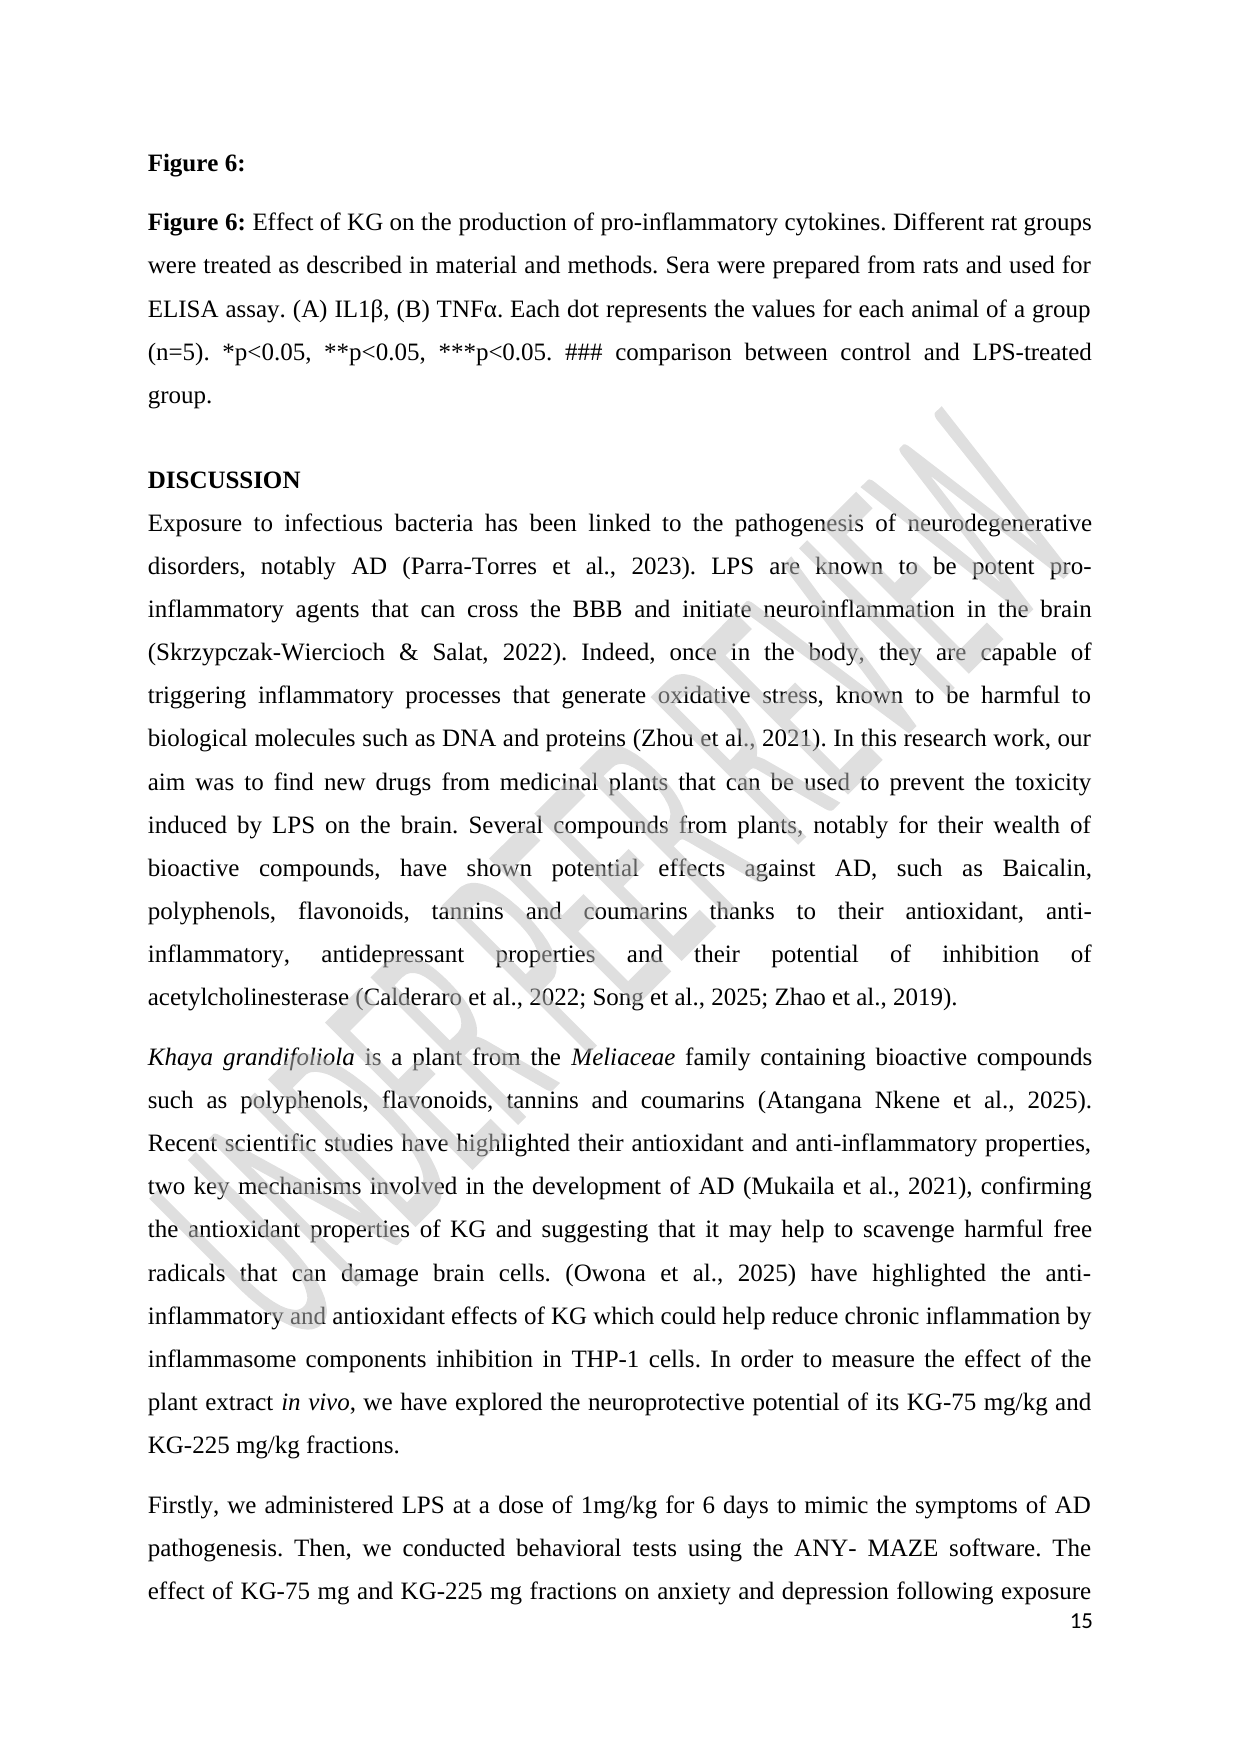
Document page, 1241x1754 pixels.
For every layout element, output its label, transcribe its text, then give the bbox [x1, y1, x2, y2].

subtitle [935, 465, 994, 493]
text Figure 6: Effect of KG on the production of pro-inflammatory cytokines. Different rat groups were treated as described in material and methods. Sera were prepared from rats and used for ELISA assay. (A) IL1β, (B) TNFα. Each dot represents the values for each animal of a group (n=5). *p<0.05, **p<0.05, ***p<0.05. ### comparison between control and LPS-treated group. [148, 207, 1093, 409]
subtitle DISCUSSION [148, 465, 930, 493]
text Exposure to infectious bacteria has been linked to the pathogenesis of neurodegenerative disorders, notably AD (Parra-Torres et al., 2023). LPS are known to be potent pro-inflammatory agents that can cross the BBB and initiate neuroinflammation in the brain (Skrzypczak-Wiercioch & Salat, 2022). Indeed, once in the body, they are capable of triggering inflammatory processes that generate oxidative stress, known to be harmful to biological molecules such as DNA and proteins (Zhou et al., 2021). In this research work, our aim was to find new drugs from medicinal plants that can be used to prevent the toxicity induced by LPS on the brain. Several compounds from plants, notably for their wealth of bioactive compounds, have shown potential effects against AD, such as Baicalin, polyphenols, flavonoids, tannins and coumarins thanks to their antioxidant, anti-inflammatory, antidepressant properties and their potential of inhibition of acetylcholinesterase (Calderaro et al., 2022; Song et al., 2025; Zhao et al., 2019). [148, 508, 1093, 1011]
text Khaya grandifoliola is a plant from the Meliaceae family containing bioactive compounds such as polyphenols, flavonoids, tannins and coumarins (Atangana Nkene et al., 2025). Recent scientific studies have highlighted their antioxidant and anti-inflammatory properties, two key mechanisms involved in the development of AD (Mukaila et al., 2021), confirming the antioxidant properties of KG and suggesting that it may help to scavenge harmful free radicals that can damage brain cells. (Owona et al., 2025) have highlighted the anti-inflammatory and antioxidant effects of KG which could help reduce chronic inflammation by inflammasome components inhibition in THP-1 cells. In order to measure the effect of the plant extract in vivo, we have explored the neuroprotective potential of its KG-75 mg/kg and KG-225 mg/kg fractions. [148, 1042, 1093, 1459]
text Firstly, we administered LPS at a dose of 1mg/kg for 6 days to mimic the symptoms of AD pathogenesis. Then, we conducted behavioral tests using the ANY- MAZE software. The effect of KG-75 mg and KG-225 mg fractions on anxiety and depression following exposure [148, 1490, 1093, 1605]
subtitle [989, 465, 1093, 493]
text Figure 6: [148, 148, 1093, 176]
